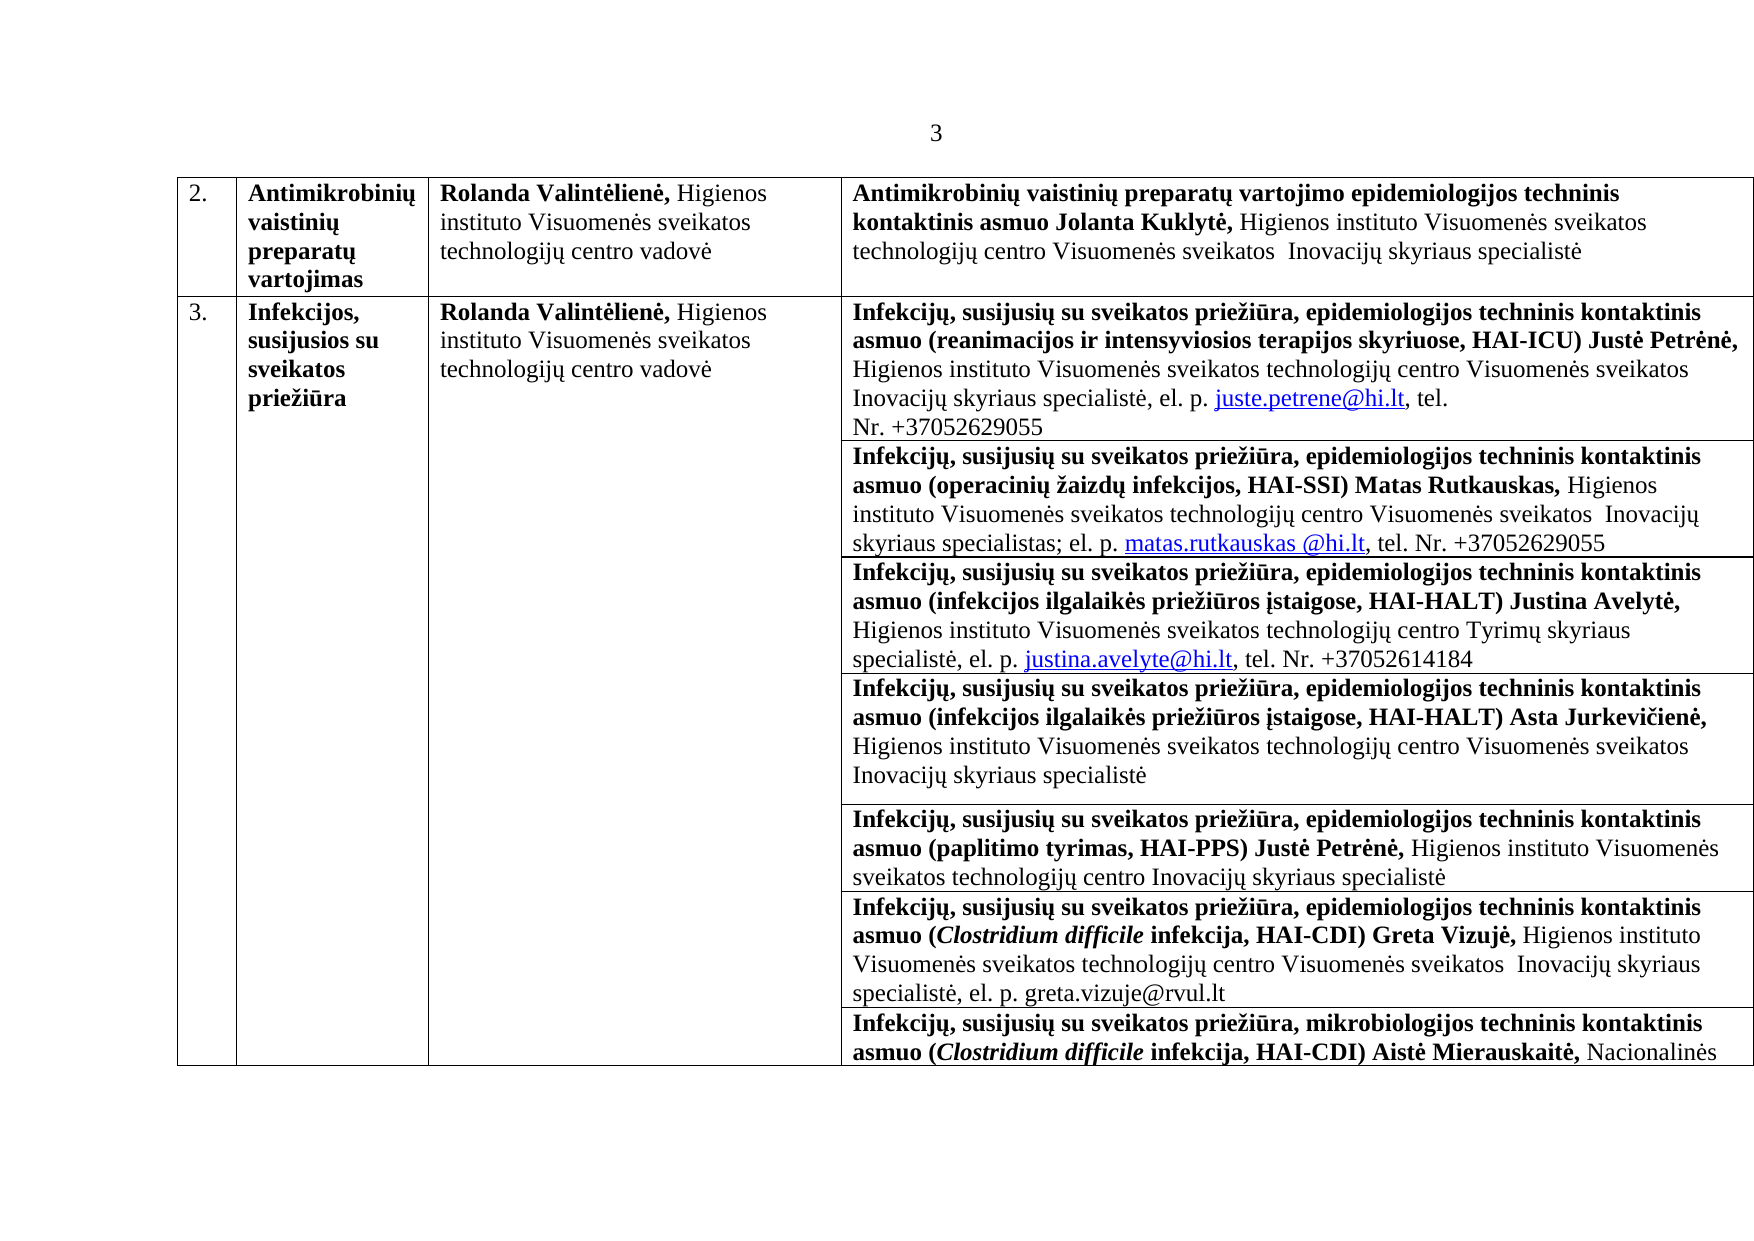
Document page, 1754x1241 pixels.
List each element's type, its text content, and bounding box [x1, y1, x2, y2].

table_cell Rolanda Valintėlienė, Higienos instituto Visuomenės sveikatos technologijų centro vadovė [429, 178, 841, 296]
table_cell Infekcijų, susijusių su sveikatos priežiūra, epidemiologijos techninis kontaktinis asmuo (reanimacijos ir intensyviosios terapijos skyriuose, HAI-ICU) Justė Petrėnė, Higienos instituto Visuomenės sveikatos technologijų centro Visuomenės sveikatos Inovacijų skyriaus specialistė, el. p. juste.petrene@hi.lt, tel. Nr. +37052629055 [842, 297, 1753, 440]
table_cell Infekcijų, susijusių su sveikatos priežiūra, epidemiologijos techninis kontaktinis asmuo (infekcijos ilgalaikės priežiūros įstaigose, HAI-HALT) Justina Avelytė, Higienos instituto Visuomenės sveikatos technologijų centro Tyrimų skyriaus specialistė, el. p. justina.avelyte@hi.lt, tel. Nr. +37052614184 [842, 558, 1753, 672]
table_cell Infekcijų, susijusių su sveikatos priežiūra, mikrobiologijos techninis kontaktinis asmuo (Clostridium difficile infekcija, HAI-CDI) Aistė Mierauskaitė, Nacionalinės [842, 1008, 1753, 1065]
table_cell Infekcijų, susijusių su sveikatos priežiūra, epidemiologijos techninis kontaktinis asmuo (operacinių žaizdų infekcijos, HAI-SSI) Matas Rutkauskas, Higienos instituto Visuomenės sveikatos technologijų centro Visuomenės sveikatos Inovacijų skyriaus specialistas; el. p. matas.rutkauskas @hi.lt, tel. Nr. +37052629055 [842, 441, 1753, 556]
table_cell 3. [178, 297, 236, 1065]
table_cell Infekcijų, susijusių su sveikatos priežiūra, epidemiologijos techninis kontaktinis asmuo (paplitimo tyrimas, HAI-PPS) Justė Petrėnė, Higienos instituto Visuomenės sveikatos technologijų centro Inovacijų skyriaus specialistė [842, 805, 1753, 891]
table_cell Infekcijų, susijusių su sveikatos priežiūra, epidemiologijos techninis kontaktinis asmuo (Clostridium difficile infekcija, HAI-CDI) Greta Vizujė, Higienos instituto Visuomenės sveikatos technologijų centro Visuomenės sveikatos Inovacijų skyriaus specialistė, el. p. greta.vizuje@rvul.lt [842, 892, 1753, 1007]
table_cell Infekcijų, susijusių su sveikatos priežiūra, epidemiologijos techninis kontaktinis asmuo (infekcijos ilgalaikės priežiūros įstaigose, HAI-HALT) Asta Jurkevičienė, Higienos instituto Visuomenės sveikatos technologijų centro Visuomenės sveikatos Inovacijų skyriaus specialistė [842, 674, 1753, 803]
table_cell Infekcijos, susijusios su sveikatos priežiūra [237, 297, 428, 1065]
table_cell Antimikrobinių vaistinių preparatų vartojimas [237, 178, 428, 296]
table_cell Antimikrobinių vaistinių preparatų vartojimo epidemiologijos techninis kontaktinis asmuo Jolanta Kuklytė, Higienos instituto Visuomenės sveikatos technologijų centro Visuomenės sveikatos Inovacijų skyriaus specialistė [842, 178, 1753, 296]
table_cell Rolanda Valintėlienė, Higienos instituto Visuomenės sveikatos technologijų centro vadovė [429, 297, 841, 1065]
table_cell 2. [178, 178, 236, 296]
